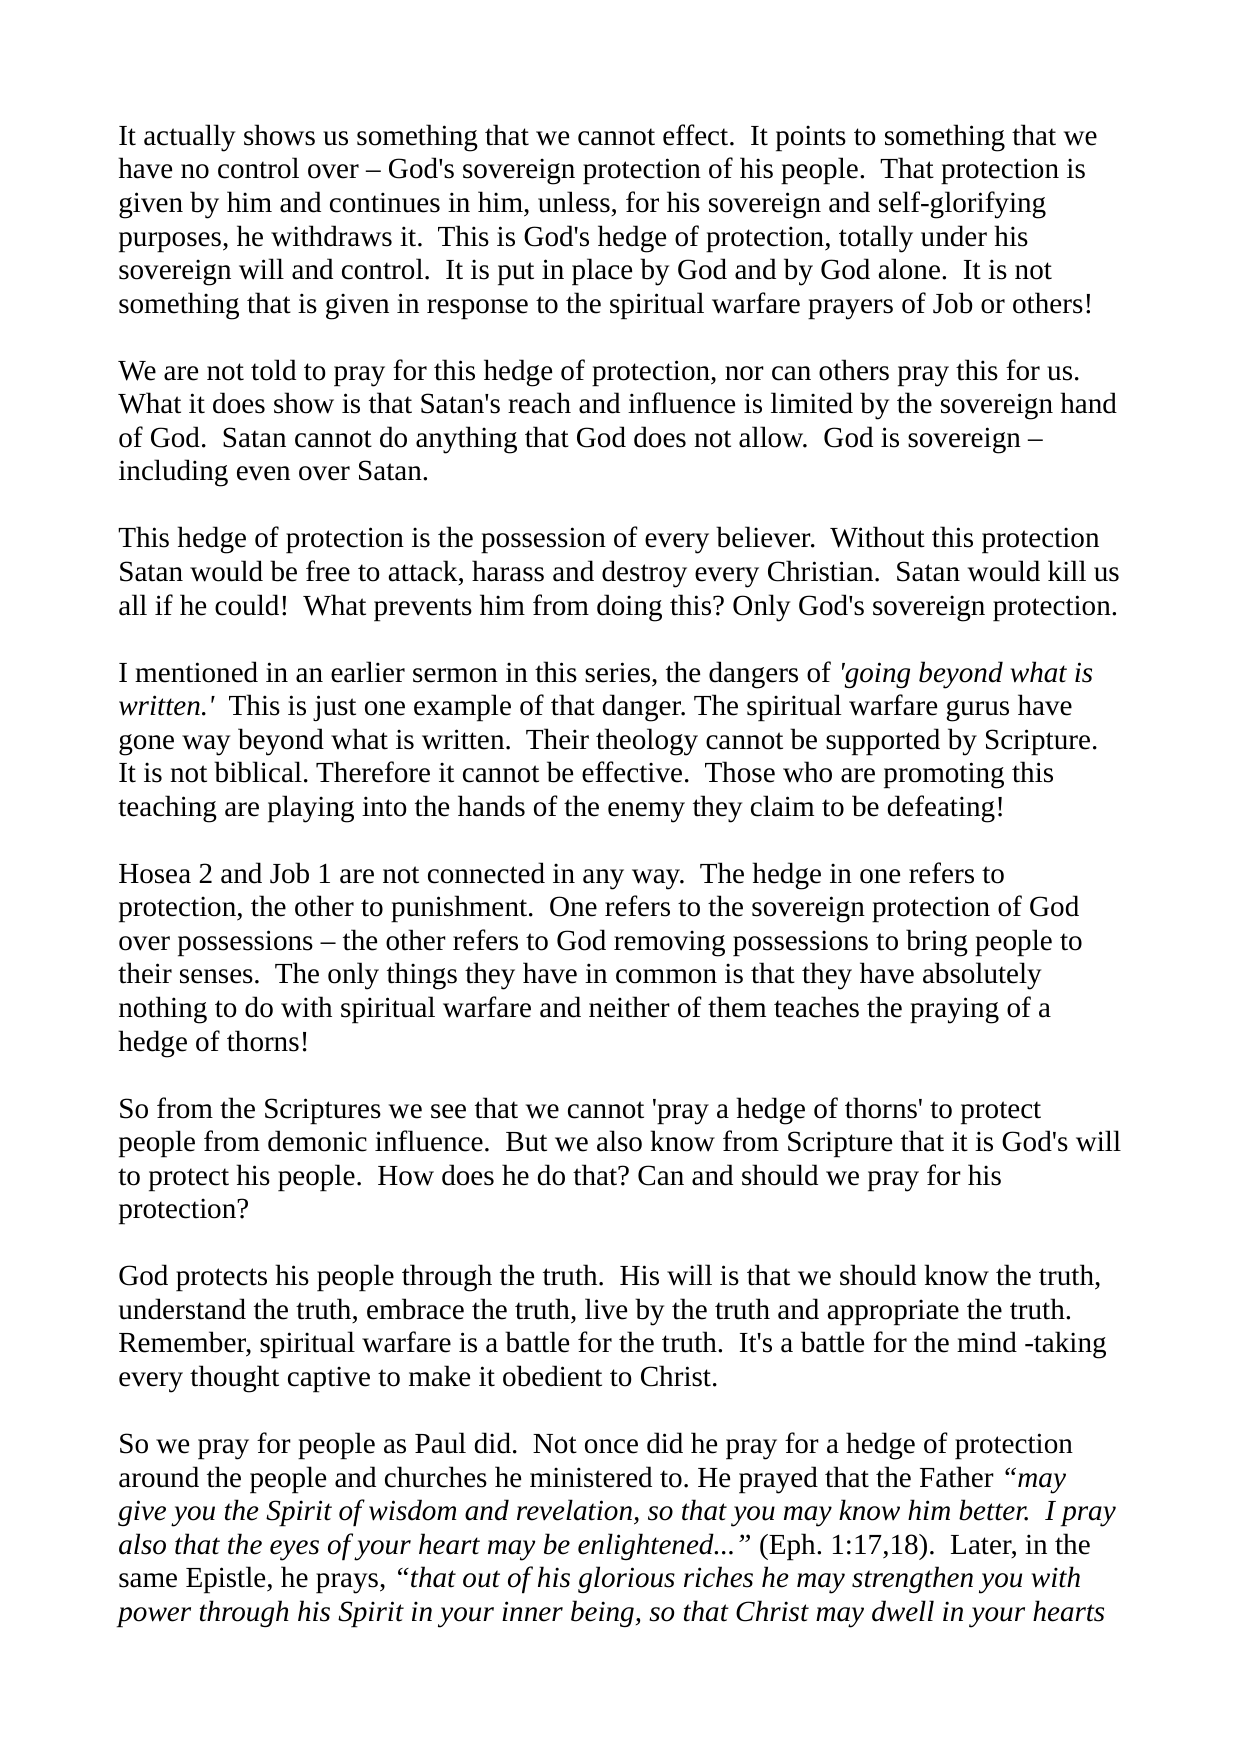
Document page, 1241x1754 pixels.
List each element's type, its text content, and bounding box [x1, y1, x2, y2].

text It actually shows us something that we cannot effect. It points to something that we have no control over – God's sovereign protection of his people. That protection is given by him and continues in him, unless, for his sovereign and self-glorifying purposes, he withdraws it. This is God's hedge of protection, totally under his sovereign will and control. It is put in place by God and by God alone. It is not something that is given in response to the spiritual warfare prayers of Job or others! [118, 118, 1122, 319]
text So we pray for people as Paul did. Not once did he pray for a hedge of protection around the people and churches he ministered to. He prayed that the Father “may give you the Spirit of wisdom and revelation, so that you may know him better. I pray also that the eyes of your heart may be enlightened...” (Eph. 1:17,18). Later, in the same Epistle, he prays, “that out of his glorious riches he may strengthen you with power through his Spirit in your inner being, so that Christ may dwell in your hearts [118, 1426, 1122, 1627]
text This hedge of protection is the possession of every believer. Without this protection Satan would be free to attack, harass and destroy every Christian. Satan would kill us all if he could! What prevents him from doing this? Only God's sovereign protection. [118, 521, 1122, 621]
text I mentioned in an earlier sermon in this series, the dangers of 'going beyond what is written.' This is just one example of that danger. The spiritual warfare gurus have gone way beyond what is written. Their theology cannot be supported by Scripture. It is not biblical. Therefore it cannot be effective. Those who are promoting this teaching are playing into the hands of the enemy they claim to be defeating! [118, 655, 1122, 822]
text So from the Scriptures we see that we cannot 'pray a hedge of thorns' to protect people from demonic influence. But we also know from Scripture that it is God's will to protect his people. How does he do that? Can and should we pray for his protection? [118, 1091, 1122, 1225]
text We are not told to pray for this hedge of protection, nor can others pray this for us. What it does show is that Satan's reach and influence is limited by the sovereign hand of God. Satan cannot do anything that God does not allow. God is sovereign – including even over Satan. [118, 353, 1122, 487]
text God protects his people through the truth. His will is that we should know the truth, understand the truth, embrace the truth, live by the truth and appropriate the truth. Remember, spiritual warfare is a battle for the truth. It's a battle for the mind -taking every thought captive to make it obedient to Christ. [118, 1258, 1122, 1393]
text Hosea 2 and Job 1 are not connected in any way. The hedge in one refers to protection, the other to punishment. One refers to the sovereign protection of God over possessions – the other refers to God removing possessions to bring people to their senses. The only things they have in common is that they have absolutely nothing to do with spiritual warfare and neither of them teaches the praying of a hedge of thorns! [118, 856, 1122, 1057]
